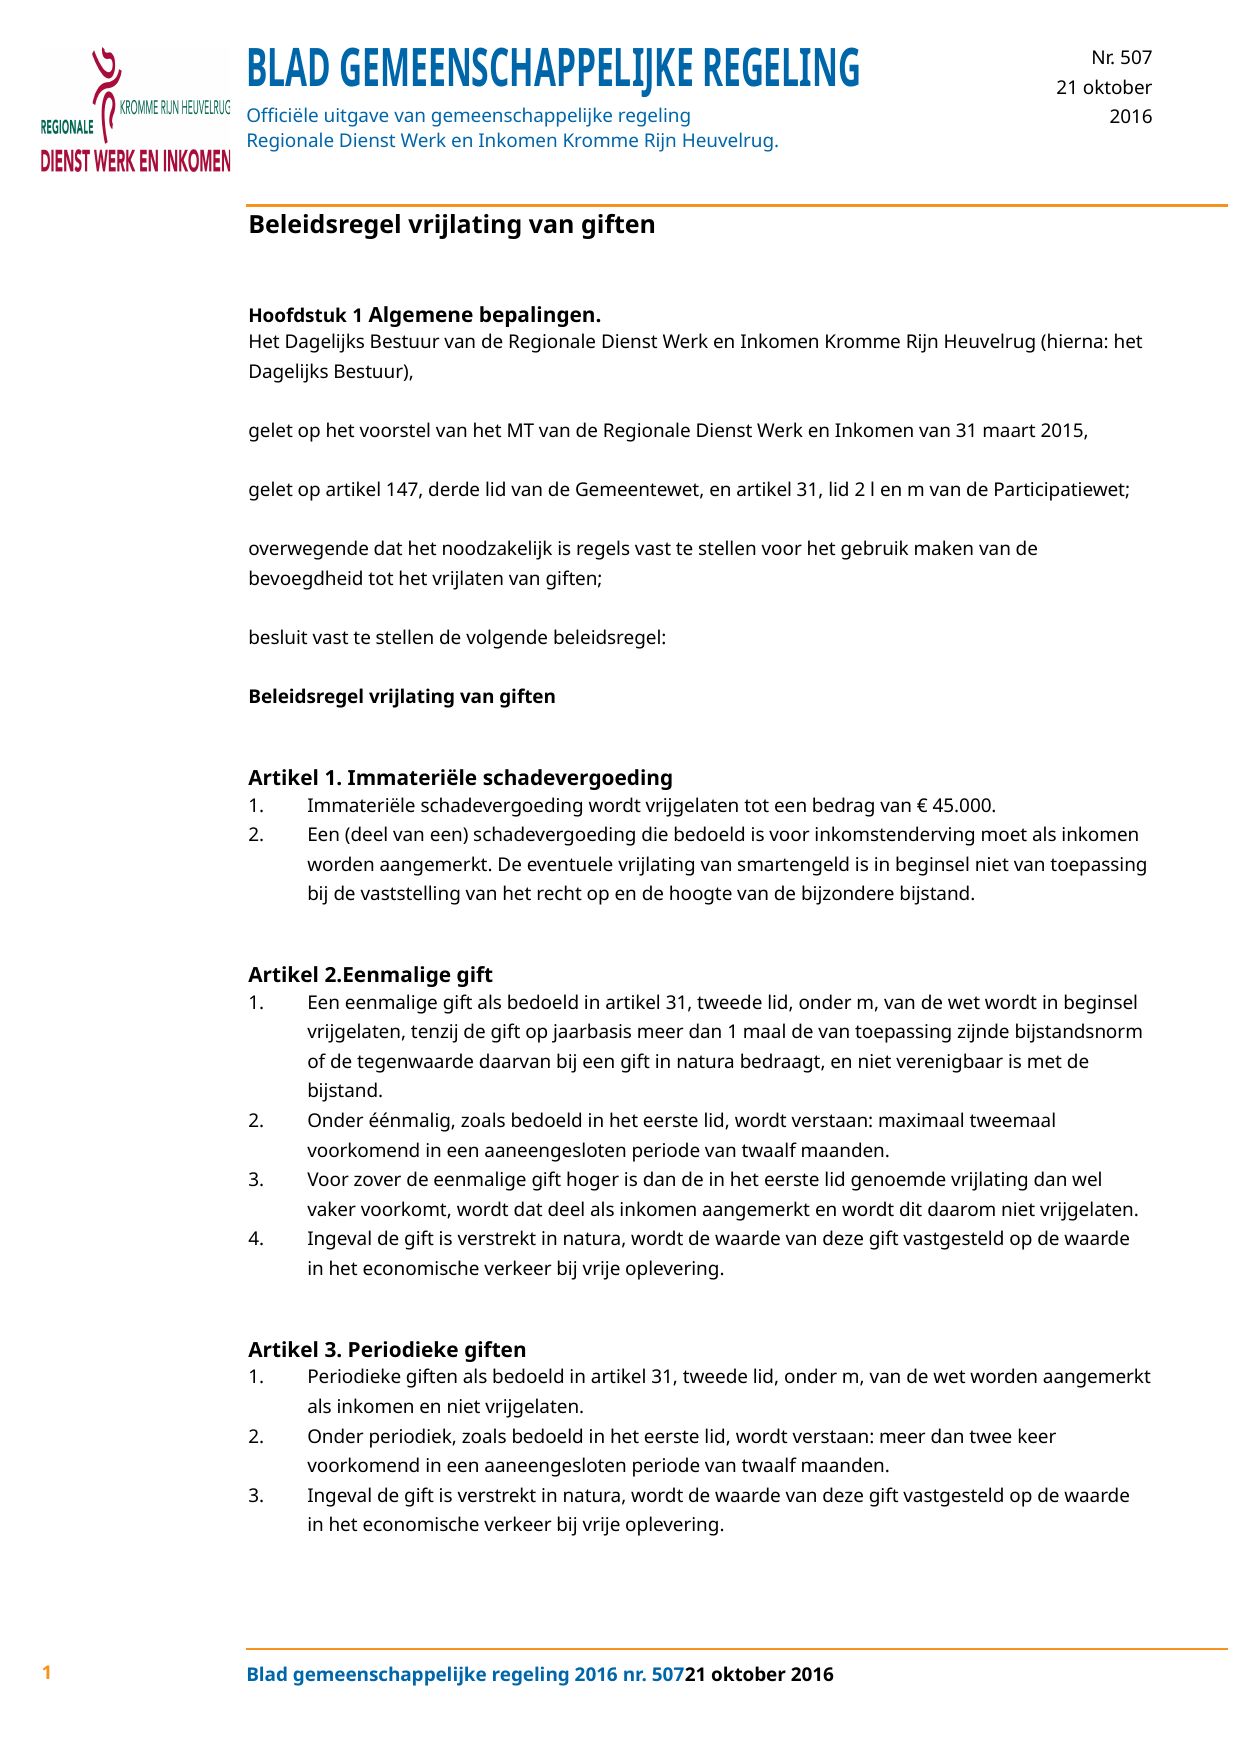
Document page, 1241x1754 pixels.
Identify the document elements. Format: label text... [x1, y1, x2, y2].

list Ingeval de gift is verstrekt in natura, wordt de waarde van deze gift vastgesteld op de waarde in het economische verkeer bij vrije oplevering. [248, 1226, 1152, 1281]
text Beleidsregel vrijlating van giften [248, 683, 1152, 709]
list Onder éénmalig, zoals bedoeld in het eerste lid, wordt verstaan: maximaal tweemaal voorkomend in een aaneengesloten periode van twaalf maanden. [248, 1107, 1152, 1163]
list Periodieke giften als bedoeld in artikel 31, tweede lid, onder m, van de wet worden aangemerkt als inkomen en niet vrijgelaten. [248, 1364, 1152, 1419]
list Voor zover de eenmalige gift hoger is dan de in het eerste lid genoemde vrijlating dan wel vaker voorkomt, wordt dat deel als inkomen aangemerkt en wordt dit daarom niet vrijgelaten. [248, 1166, 1152, 1222]
text Artikel 1. Immateriële schadevergoeding [248, 763, 1152, 792]
list Ingeval de gift is verstrekt in natura, wordt de waarde van deze gift vastgesteld op de waarde in het economische verkeer bij vrije oplevering. [248, 1482, 1152, 1537]
list Onder periodiek, zoals bedoeld in het eerste lid, wordt verstaan: meer dan twee keer voorkomend in een aaneengesloten periode van twaalf maanden. [248, 1423, 1152, 1478]
text gelet op het voorstel van het MT van de Regionale Dienst Werk en Inkomen van 31 maart 2015, [248, 417, 1152, 443]
text gelet op artikel 147, derde lid van de Gemeentewet, en artikel 31, lid 2 l en m van de Participatiewet; [248, 476, 1152, 502]
picture [41, 47, 231, 172]
text Artikel 2.Eenmalige gift [248, 961, 1152, 989]
list Een (deel van een) schadevergoeding die bedoeld is voor inkomstenderving moet als inkomen worden aangemerkt. De eventuele vrijlating van smartengeld is in beginsel niet van toepassing bij de vaststelling van het recht op en de hoogte van de bijzondere bijstand. [248, 821, 1152, 906]
text Het Dagelijks Bestuur van de Regionale Dienst Werk en Inkomen Kromme Rijn Heuvelrug (hierna: het Dagelijks Bestuur), [248, 328, 1152, 384]
text Beleidsregel vrijlating van giften [248, 207, 1152, 241]
text overwegende dat het noodzakelijk is regels vast te stellen voor het gebruik maken van de bevoegdheid tot het vrijlaten van giften; [248, 535, 1152, 591]
list Immateriële schadevergoeding wordt vrijgelaten tot een bedrag van € 45.000. [248, 792, 1152, 817]
text Hoofdstuk 1 Algemene bepalingen. [248, 300, 1152, 328]
text besluit vast te stellen de volgende beleidsregel: [248, 624, 1152, 650]
text Artikel 3. Periodieke giften [248, 1335, 1152, 1364]
list Een eenmalige gift als bedoeld in artikel 31, tweede lid, onder m, van de wet wordt in beginsel vrijgelaten, tenzij de gift op jaarbasis meer dan 1 maal de van toepassing zijnde bijstandsnorm of de tegenwaarde daarvan bij een gift in natura bedraagt, en niet verenigbaar is met de bijstand. [248, 989, 1152, 1103]
